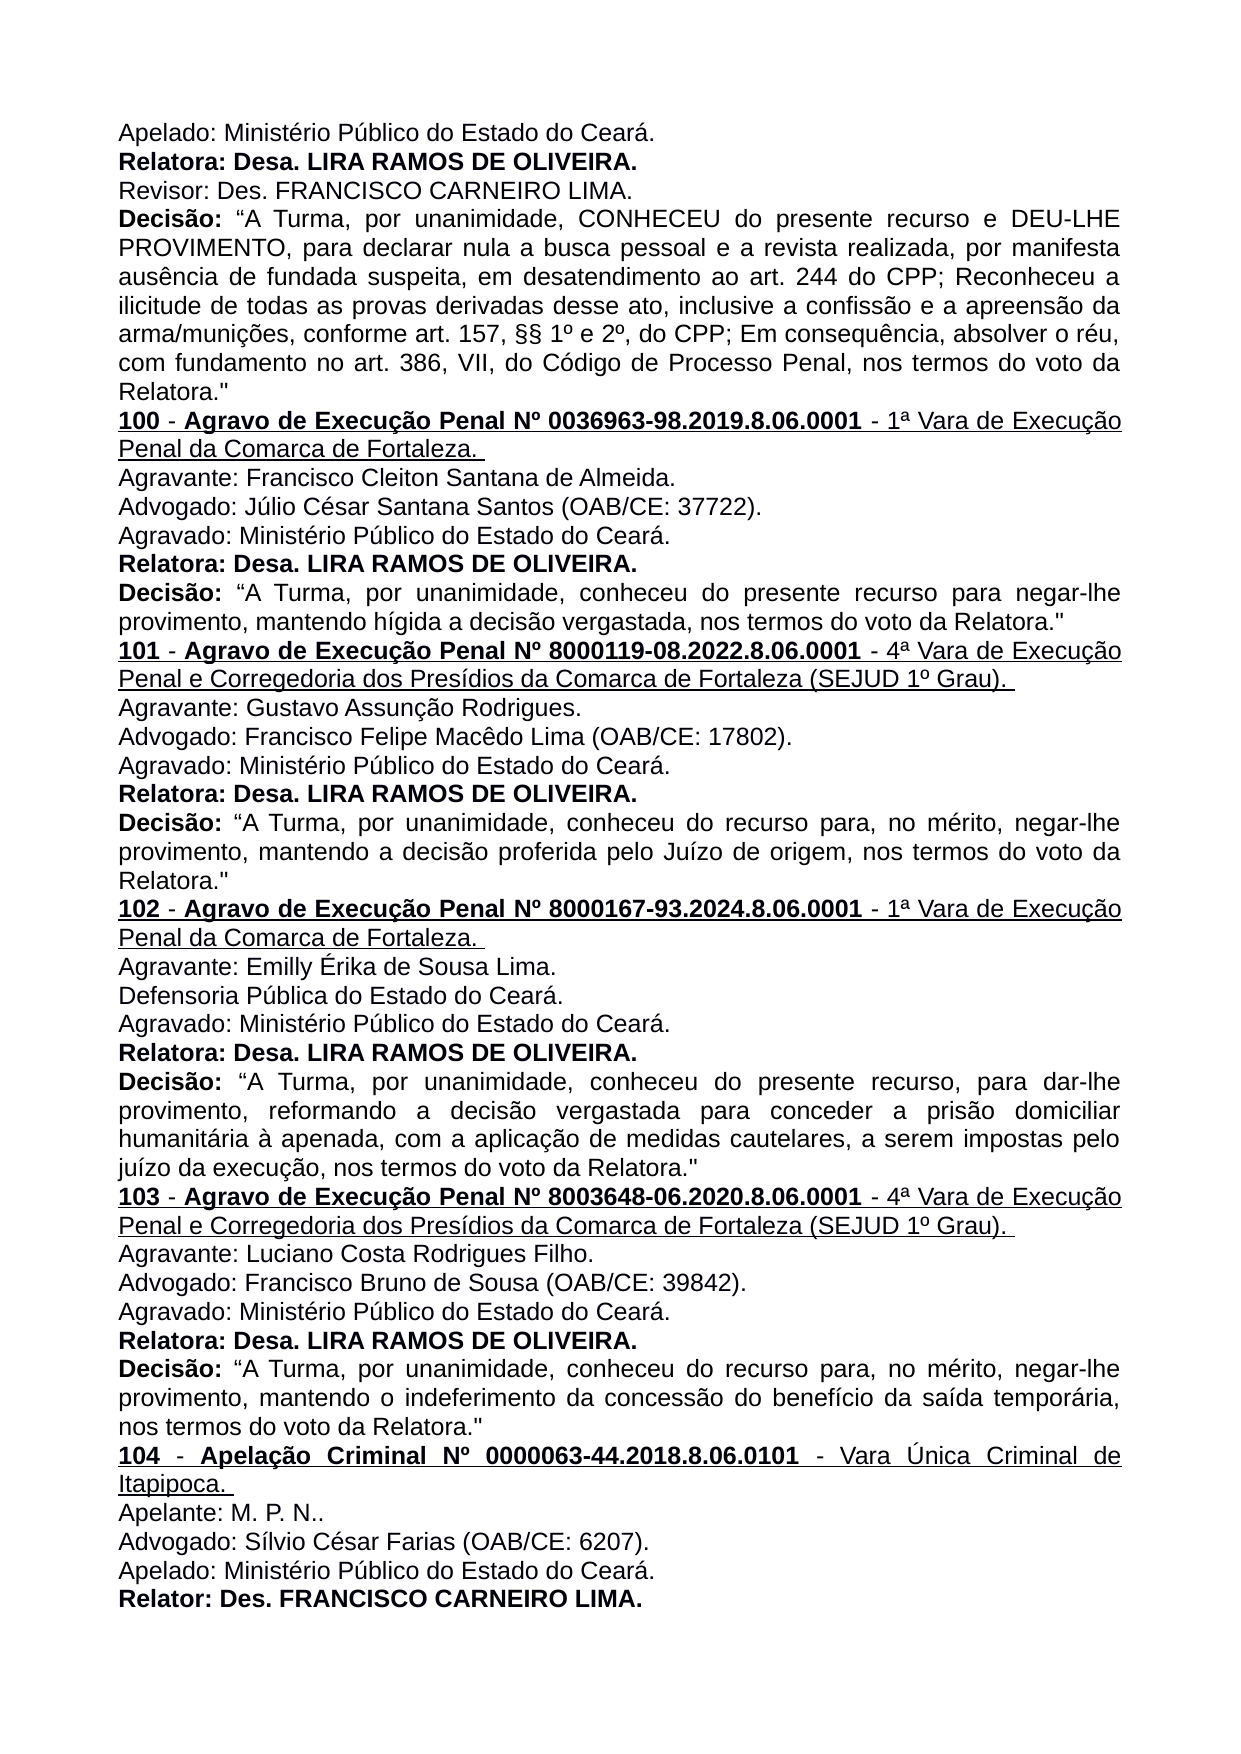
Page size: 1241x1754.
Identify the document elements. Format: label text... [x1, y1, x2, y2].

text Penal da Comarca de Fortaleza. [118, 432, 1122, 463]
text Advogado: Sílvio César Farias (OAB/CE: 6207). [118, 1527, 1122, 1556]
text Decisão: “A Turma, por unanimidade, conheceu do recurso para, no mérito, negar-lhe provimento, mantendo a decisão proferida pelo Juízo de origem, nos termos do voto da Relatora." [118, 808, 1122, 894]
text Agravado: Ministério Público do Estado do Ceará. [118, 521, 1122, 549]
text Decisão: “A Turma, por unanimidade, conheceu do presente recurso para negar-lhe provimento, mantendo hígida a decisão vergastada, nos termos do voto da Relatora." [118, 578, 1122, 636]
text Relatora: Desa. LIRA RAMOS DE OLIVEIRA. [118, 1326, 1122, 1354]
text Decisão: “A Turma, por unanimidade, CONHECEU do presente recurso e DEU-LHE PROVIMENTO, para declarar nula a busca pessoal e a revista realizada, por manifesta ausência de fundada suspeita, em desatendimento ao art. 244 do CPP; Reconheceu a ilicitude de todas as provas derivadas desse ato, inclusive a confissão e a apreensão da arma/munições, conforme art. 157, §§ 1º e 2º, do CPP; Em consequência, absolver o réu, com fundamento no art. 386, VII, do Código de Processo Penal, nos termos do voto da Relatora." [118, 204, 1122, 406]
text Agravante: Francisco Cleiton Santana de Almeida. [118, 463, 1122, 492]
text Agravante: Luciano Costa Rodrigues Filho. [118, 1239, 1122, 1268]
text Decisão: “A Turma, por unanimidade, conheceu do recurso para, no mérito, negar-lhe provimento, mantendo o indeferimento da concessão do benefício da saída temporária, nos termos do voto da Relatora." [118, 1354, 1122, 1441]
text 103 - Agravo de Execução Penal Nº 8003648-06.2020.8.06.0001 - 4ª Vara de Execução [118, 1182, 1122, 1207]
text Apelado: Ministério Público do Estado do Ceará. [118, 118, 1122, 147]
text Agravado: Ministério Público do Estado do Ceará. [118, 1297, 1122, 1326]
text 100 - Agravo de Execução Penal Nº 0036963-98.2019.8.06.0001 - 1ª Vara de Execução [118, 406, 1122, 431]
text Advogado: Francisco Felipe Macêdo Lima (OAB/CE: 17802). [118, 722, 1122, 751]
text Revisor: Des. FRANCISCO CARNEIRO LIMA. [118, 176, 1122, 204]
text Penal e Corregedoria dos Presídios da Comarca de Fortaleza (SEJUD 1º Grau). [118, 1208, 1122, 1239]
text Advogado: Júlio César Santana Santos (OAB/CE: 37722). [118, 492, 1122, 521]
text Apelado: Ministério Público do Estado do Ceará. [118, 1556, 1122, 1584]
text Apelante: M. P. N.. [118, 1498, 1122, 1527]
text Itapipoca. [118, 1467, 1122, 1498]
text Penal da Comarca de Fortaleza. [118, 921, 1122, 952]
text Agravado: Ministério Público do Estado do Ceará. [118, 751, 1122, 779]
text Defensoria Pública do Estado do Ceará. [118, 981, 1122, 1009]
text Relator: Des. FRANCISCO CARNEIRO LIMA. [118, 1584, 1122, 1613]
text Penal e Corregedoria dos Presídios da Comarca de Fortaleza (SEJUD 1º Grau). [118, 662, 1122, 693]
text 104 - Apelação Criminal Nº 0000063-44.2018.8.06.0101 - Vara Única Criminal de [118, 1441, 1122, 1466]
text Advogado: Francisco Bruno de Sousa (OAB/CE: 39842). [118, 1268, 1122, 1297]
text Relatora: Desa. LIRA RAMOS DE OLIVEIRA. [118, 549, 1122, 578]
text Agravado: Ministério Público do Estado do Ceará. [118, 1009, 1122, 1038]
text 101 - Agravo de Execução Penal Nº 8000119-08.2022.8.06.0001 - 4ª Vara de Execução [118, 636, 1122, 661]
text Relatora: Desa. LIRA RAMOS DE OLIVEIRA. [118, 1038, 1122, 1067]
text Agravante: Emilly Érika de Sousa Lima. [118, 952, 1122, 981]
text Agravante: Gustavo Assunção Rodrigues. [118, 693, 1122, 722]
text 102 - Agravo de Execução Penal Nº 8000167-93.2024.8.06.0001 - 1ª Vara de Execução [118, 894, 1122, 919]
text Relatora: Desa. LIRA RAMOS DE OLIVEIRA. [118, 147, 1122, 176]
text Relatora: Desa. LIRA RAMOS DE OLIVEIRA. [118, 779, 1122, 808]
text Decisão: “A Turma, por unanimidade, conheceu do presente recurso, para dar-lhe provimento, reformando a decisão vergastada para conceder a prisão domiciliar humanitária à apenada, com a aplicação de medidas cautelares, a serem impostas pelo juízo da execução, nos termos do voto da Relatora." [118, 1067, 1122, 1182]
